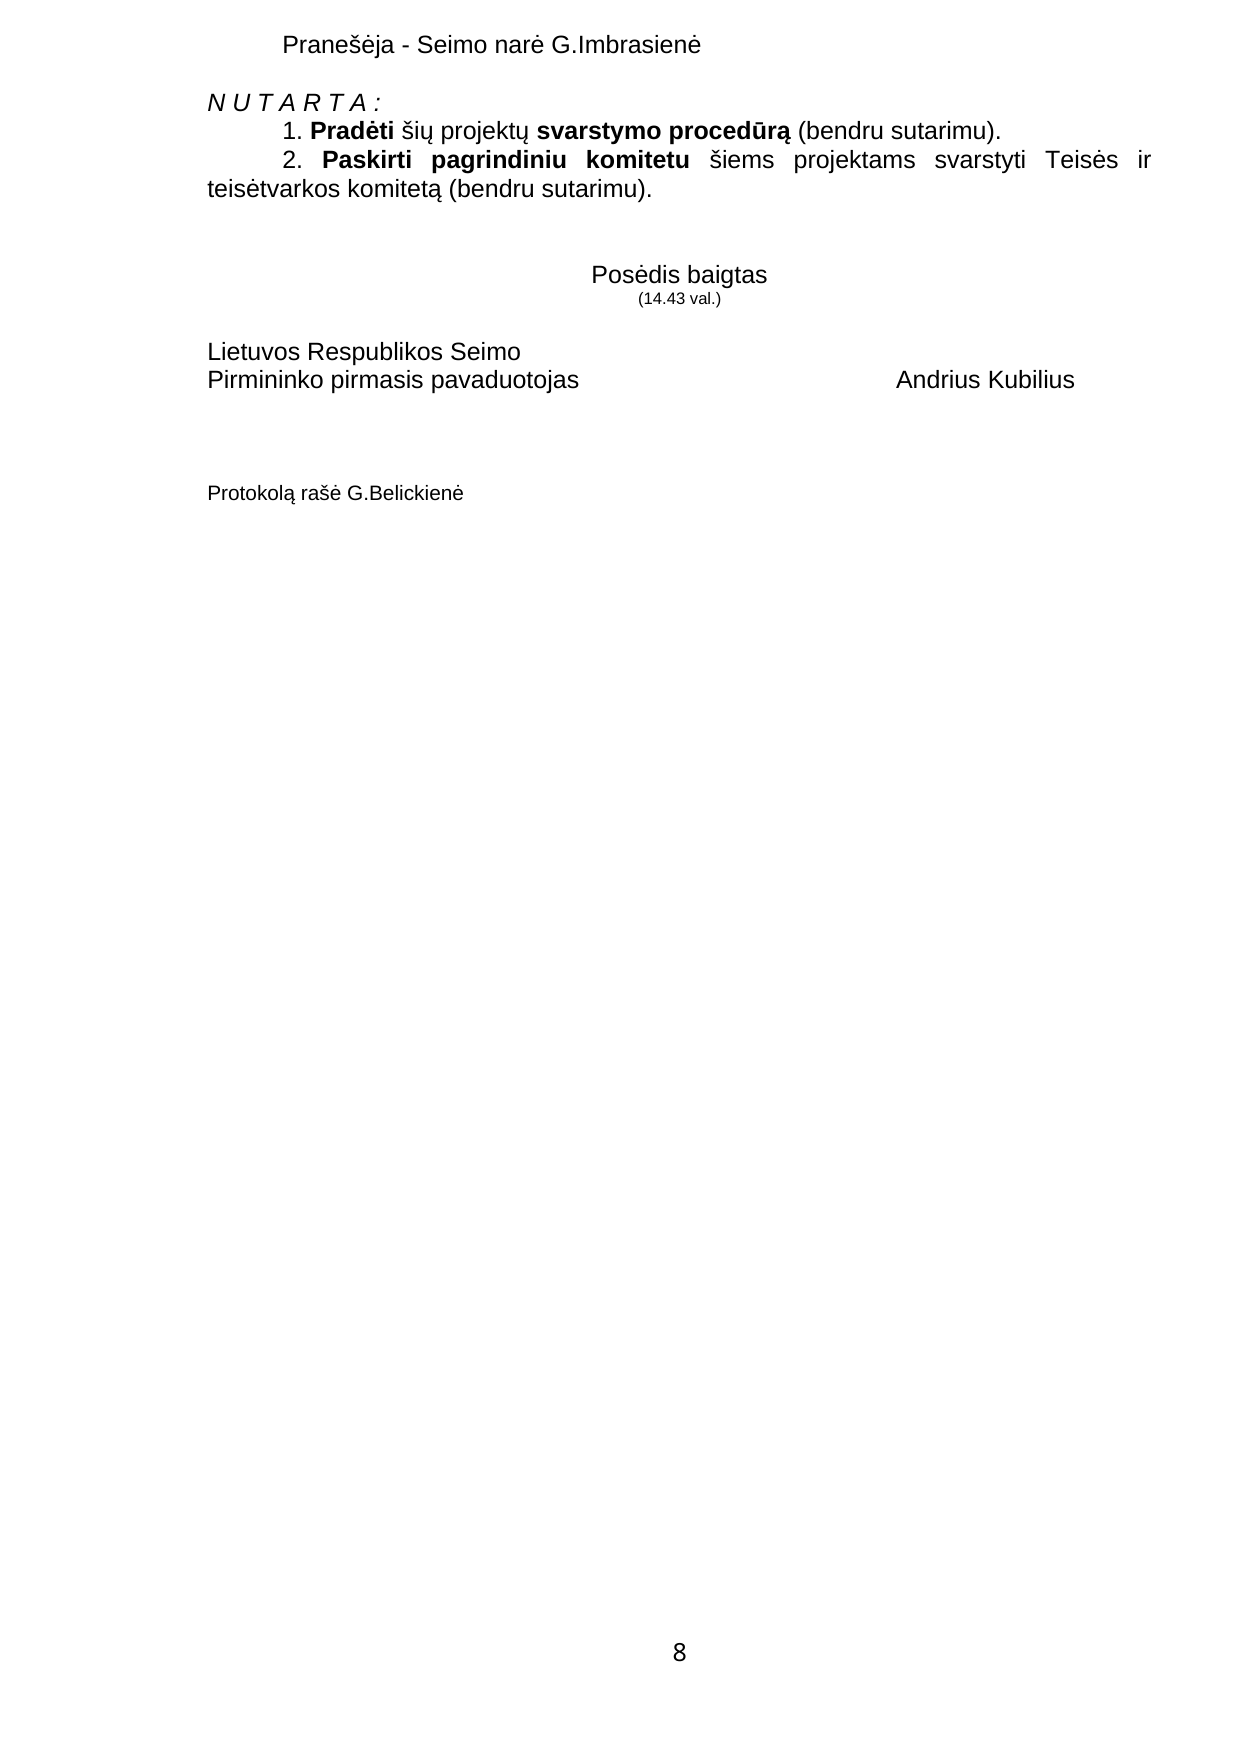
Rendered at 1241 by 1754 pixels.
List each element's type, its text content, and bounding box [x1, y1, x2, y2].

text N U T A R T A : [207, 87, 1152, 116]
text Pirmininko pirmasis pavaduotojas Andrius Kubilius [207, 365, 1152, 394]
text (14.43 val.) [207, 289, 1152, 308]
text 2. Paskirti pagrindiniu komitetu šiems projektams svarstyti Teisės ir teisėtvarkos komitetą (bendru sutarimu). [207, 145, 1152, 202]
text Lietuvos Respublikos Seimo [207, 337, 1152, 365]
text Pranešėja - Seimo narė G.Imbrasienė [207, 30, 1152, 59]
text Protokolą rašė G.Belickienė [207, 480, 1152, 504]
text Posėdis baigtas [207, 260, 1152, 289]
text 1. Pradėti šių projektų svarstymo procedūrą (bendru sutarimu). [207, 116, 1152, 145]
